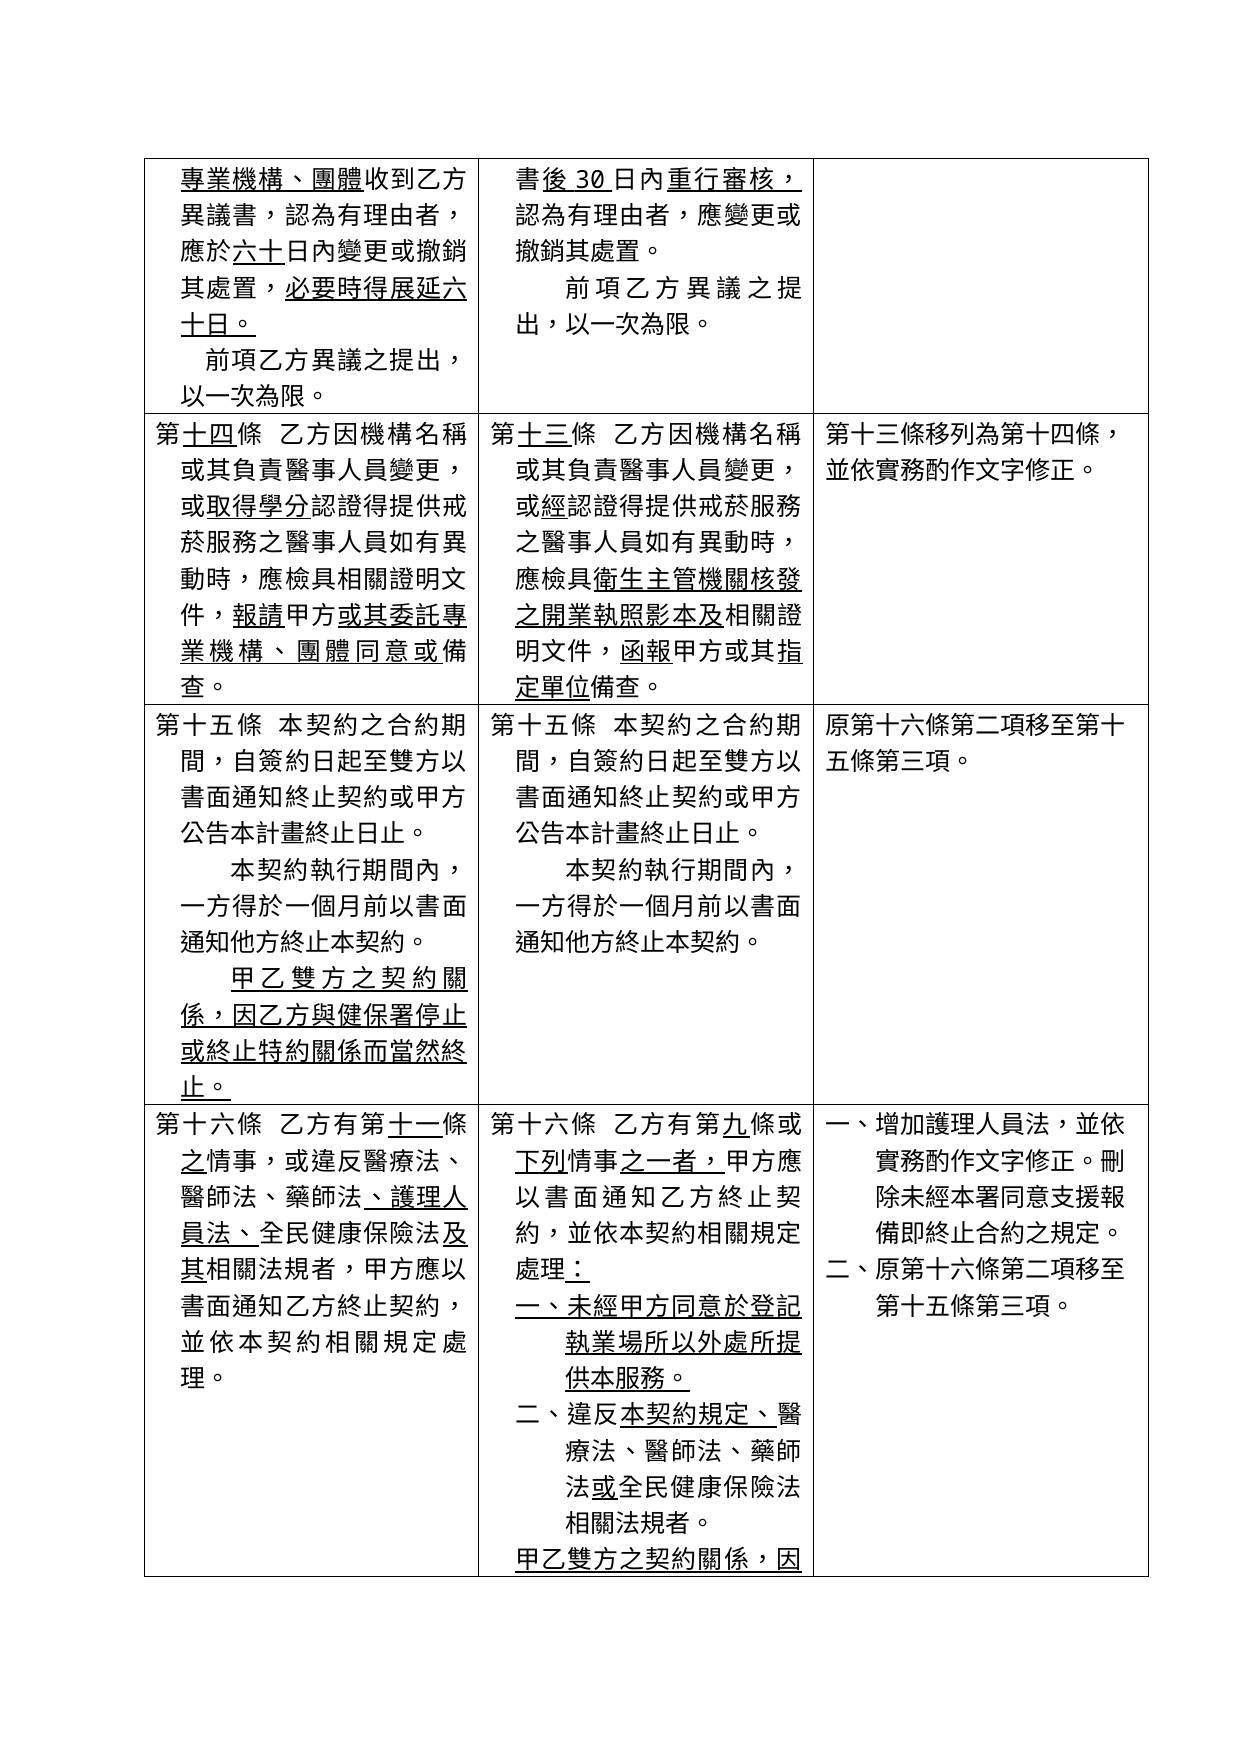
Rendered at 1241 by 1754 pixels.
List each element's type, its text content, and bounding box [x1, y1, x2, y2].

table_cell [814, 159, 1148, 413]
table_cell 第十五條 本契約之合約期間，自簽約日起至雙方以書面通知終止契約或甲方公告本計畫終止日止。 本契約執行期間內，一方得於一個月前以書面通知他方終止本契約。 [479, 705, 813, 1104]
table_cell 第十四條 乙方因機構名稱或其負責醫事人員變更，或取得學分認證得提供戒菸服務之醫事人員如有異動時，應檢具相關證明文件，報請甲方或其委託專業機構、團體同意或備查。 [145, 414, 478, 704]
table_cell 第十三條 乙方因機構名稱或其負責醫事人員變更，或經認證得提供戒菸服務之醫事人員如有異動時，應檢具衛生主管機關核發之開業執照影本及相關證明文件，函報甲方或其指定單位備查。 [479, 414, 813, 704]
table_cell 一、增加護理人員法，並依實務酌作文字修正。刪除未經本署同意支援報備即終止合約之規定。 二、原第十六條第二項移至第十五條第三項。 [814, 1105, 1148, 1576]
table_cell 第十六條 乙方有第九條或下列情事之一者，甲方應以書面通知乙方終止契約，並依本契約相關規定處理： 一、未經甲方同意於登記執業場所以外處所提供本服務。 二、違反本契約規定、醫療法、醫師法、藥師法或全民健康保險法相關法規者。 甲乙雙方之契約關係，因 [479, 1105, 813, 1576]
table_cell 專業機構、團體收到乙方異議書，認為有理由者，應於六十日內變更或撤銷其處置，必要時得展延六十日。 前項乙方異議之提出，以一次為限。 [145, 159, 478, 413]
table_cell 第十三條移列為第十四條，並依實務酌作文字修正。 [814, 414, 1148, 704]
table_cell 書後30日內重行審核，認為有理由者，應變更或撤銷其處置。 前項乙方異議之提出，以一次為限。 [479, 159, 813, 413]
table_cell 第十五條 本契約之合約期間，自簽約日起至雙方以書面通知終止契約或甲方公告本計畫終止日止。 本契約執行期間內，一方得於一個月前以書面通知他方終止本契約。 甲乙雙方之契約關係，因乙方與健保署停止或終止特約關係而當然終止。 [145, 705, 478, 1104]
table_cell 原第十六條第二項移至第十五條第三項。 [814, 705, 1148, 1104]
table_cell 第十六條 乙方有第十一條之情事，或違反醫療法、醫師法、藥師法、護理人員法、全民健康保險法及其相關法規者，甲方應以書面通知乙方終止契約，並依本契約相關規定處理。 [145, 1105, 478, 1576]
